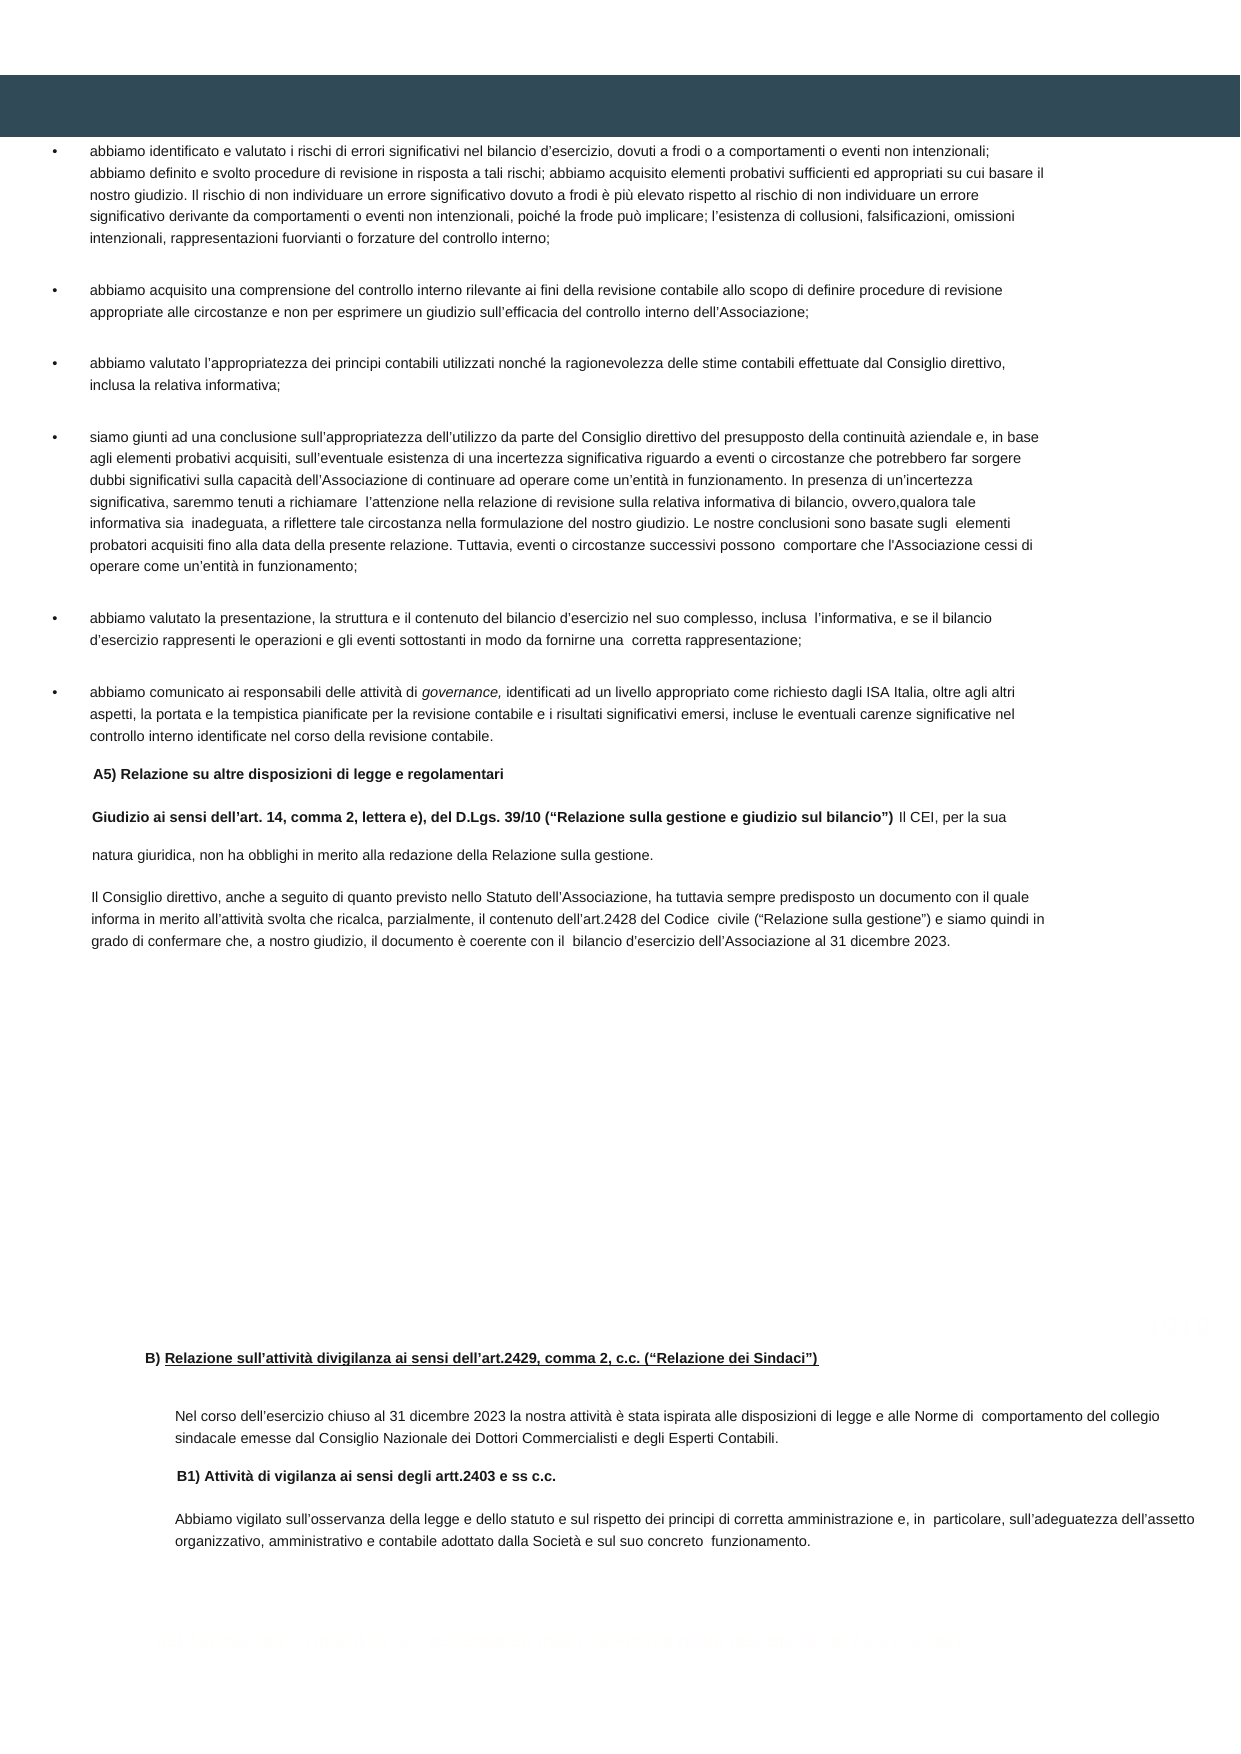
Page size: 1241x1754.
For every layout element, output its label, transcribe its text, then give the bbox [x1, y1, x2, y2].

text Nel corso dell’esercizio chiuso al 31 dicembre 2023 la nostra attività è stata ispirata alle disposizioni di legge e alle Norme di comportamento del collegio sindacale emesse dal Consiglio Nazionale dei Dottori Commercialisti e degli Esperti Contabili. [175, 1408, 1208, 1446]
list abbiamo acquisito una comprensione del controllo interno rilevante ai fini della revisione contabile allo scopo di definire procedure di revisione appropriate alle circostanze e non per esprimere un giudizio sull’efficacia del controllo interno dell’Associazione; [52, 282, 1048, 321]
text B) Relazione sull’attività divigilanza ai sensi dell’art.2429, comma 2, c.c. (“Relazione dei Sindaci”) [145, 1350, 1209, 1367]
list siamo giunti ad una conclusione sull’appropriatezza dell’utilizzo da parte del Consiglio direttivo del presupposto della continuità aziendale e, in base agli elementi probativi acquisiti, sull’eventuale esistenza di una incertezza significativa riguardo a eventi o circostanze che potrebbero far sorgere dubbi significativi sulla capacità dell’Associazione di continuare ad operare come un’entità in funzionamento. In presenza di un’incertezza significativa, saremmo tenuti a richiamare l’attenzione nella relazione di revisione sulla relativa informativa di bilancio, ovvero,qualora tale informativa sia inadeguata, a riflettere tale circostanza nella formulazione del nostro giudizio. Le nostre conclusioni sono basate sugli elementi probatori acquisiti fino alla data della presente relazione. Tuttavia, eventi o circostanze successivi possono comportare che l'Associazione cessi di operare come un’entità in funzionamento; [52, 428, 1048, 575]
text Il Consiglio direttivo, anche a seguito di quanto previsto nello Statuto dell’Associazione, ha tuttavia sempre predisposto un documento con il quale informa in merito all’attività svolta che ricalca, parzialmente, il contenuto dell’art.2428 del Codice civile (“Relazione sulla gestione”) e siamo quindi in grado di confermare che, a nostro giudizio, il documento è coerente con il bilancio d’esercizio dell’Associazione al 31 dicembre 2023. [91, 889, 1047, 949]
subtitle A5) Relazione su altre disposizioni di legge e regolamentari [93, 766, 1209, 782]
text Abbiamo vigilato sull’osservanza della legge e dello statuto e sul rispetto dei principi di corretta amministrazione e, in particolare, sull’adeguatezza dell’assetto organizzativo, amministrativo e contabile adottato dalla Società e sul suo concreto funzionamento. [175, 1511, 1208, 1549]
list abbiamo valutato la presentazione, la struttura e il contenuto del bilancio d’esercizio nel suo complesso, inclusa l’informativa, e se il bilancio d’esercizio rappresenti le operazioni e gli eventi sottostanti in modo da fornirne una corretta rappresentazione; [52, 610, 1048, 648]
text 1919 [89, 1310, 1210, 1344]
list abbiamo valutato l’appropriatezza dei principi contabili utilizzati nonché la ragionevolezza delle stime contabili effettuate dal Consiglio direttivo, inclusa la relativa informativa; [52, 355, 1048, 393]
list abbiamo identificato e valutato i rischi di errori significativi nel bilancio d’esercizio, dovuti a frodi o a comportamenti o eventi non intenzionali; abbiamo definito e svolto procedure di revisione in risposta a tali rischi; abbiamo acquisito elementi probativi sufficienti ed appropriati su cui basare il nostro giudizio. Il rischio di non individuare un errore significativo dovuto a frodi è più elevato rispetto al rischio di non individuare un errore significativo derivante da comportamenti o eventi non intenzionali, poiché la frode può implicare; l’esistenza di collusioni, falsificazioni, omissioni intenzionali, rappresentazioni fuorvianti o forzature del controllo interno; [52, 137, 1048, 246]
list abbiamo comunicato ai responsabili delle attività di governance, identificati ad un livello appropriato come richiesto dagli ISA Italia, oltre agli altri aspetti, la portata e la tempistica pianificate per la revisione contabile e i risultati significativi emersi, incluse le eventuali carenze significative nel controllo interno identificate nel corso della revisione contabile. [52, 684, 1048, 744]
text B1) Attività di vigilanza ai sensi degli artt.2403 e ss c.c. [177, 1467, 1209, 1484]
text Giudizio ai sensi dell’art. 14, comma 2, lettera e), del D.Lgs. 39/10 (“Relazione sulla gestione e giudizio sul bilancio”) Il CEI, per la sua natura giuridica, non ha obblighi in merito alla redazione della Relazione sulla gestione. [92, 809, 1010, 863]
